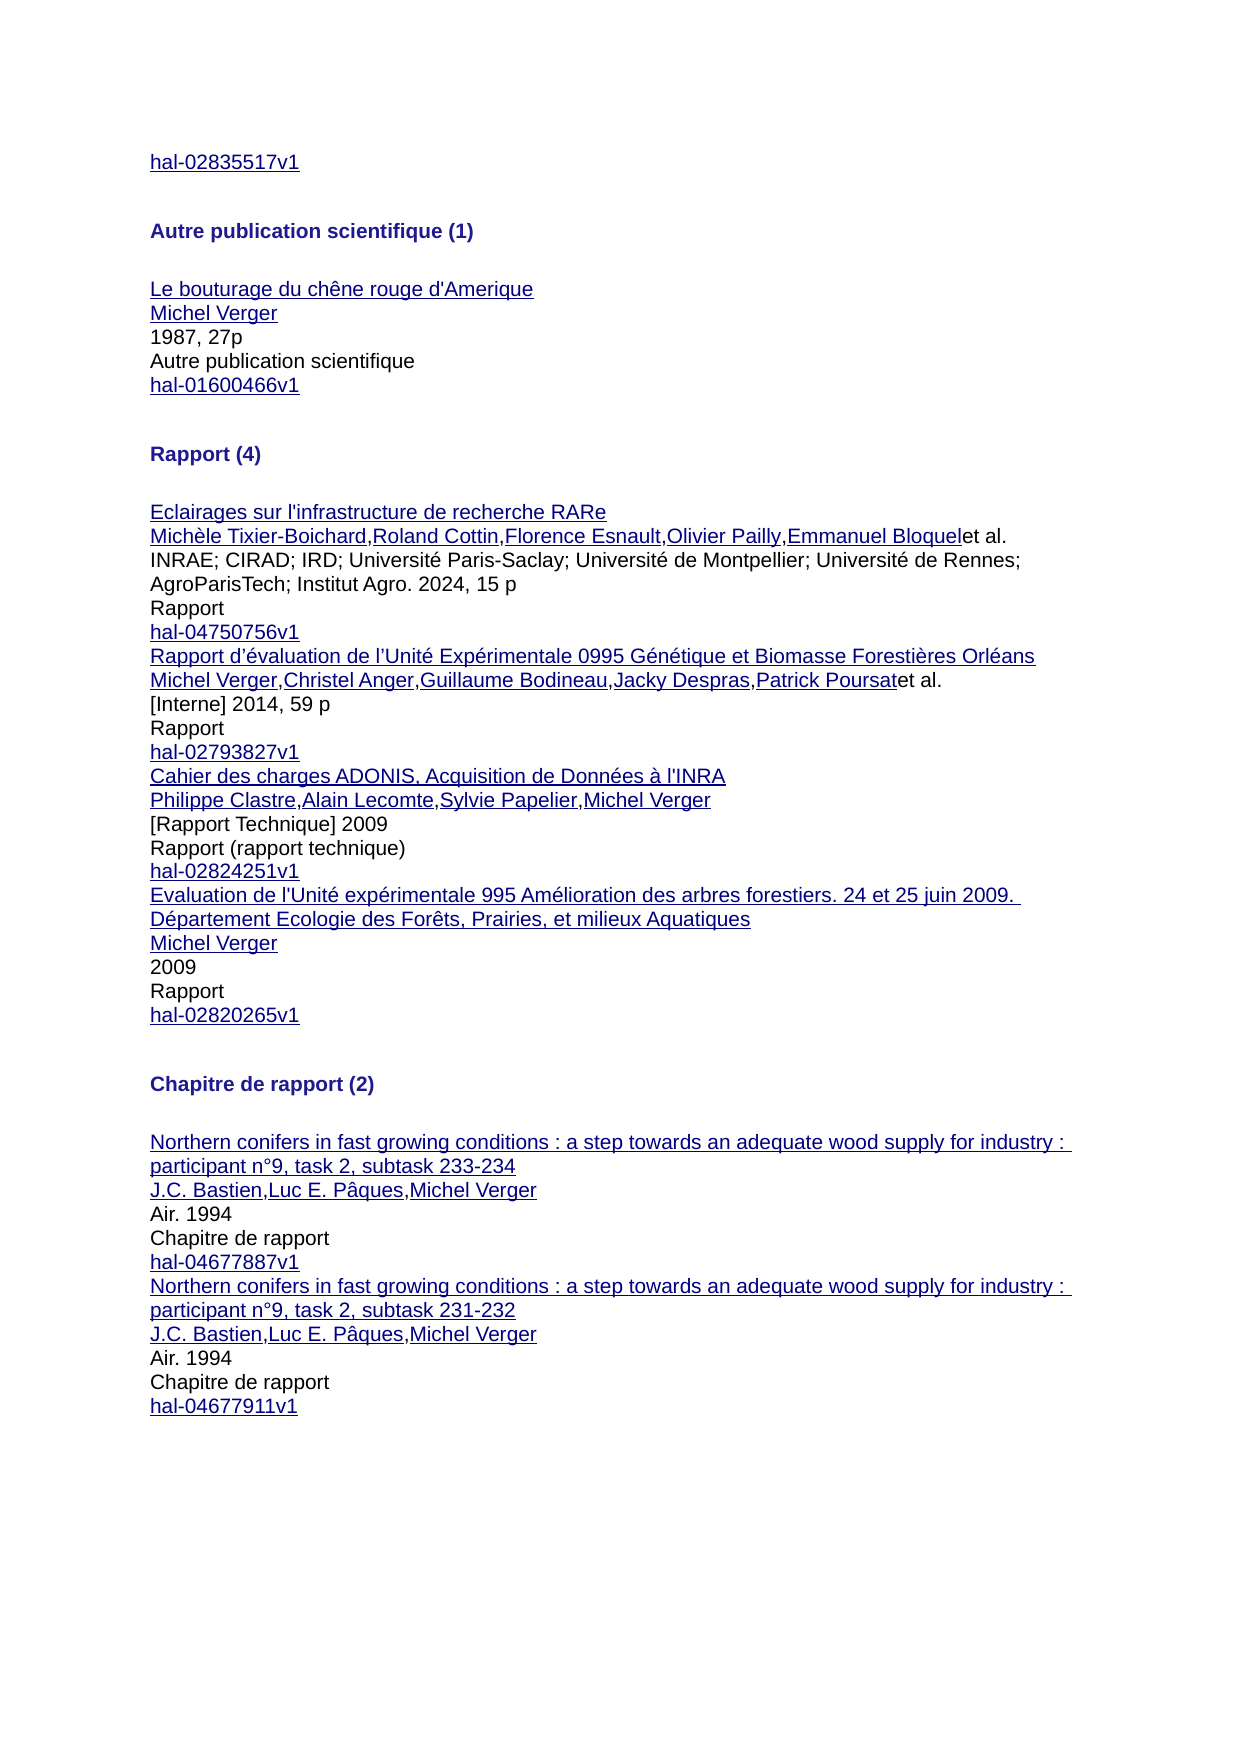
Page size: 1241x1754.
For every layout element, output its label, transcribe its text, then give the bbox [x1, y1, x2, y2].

table_header Eclairages sur l'infrastructure de recherche RARe Michèle Tixier-Boichard,Roland Cottin,Florence Esnault,Olivier Pailly,Emmanuel Bloquelet al. INRAE; CIRAD; IRD; Université Paris-Saclay; Université de Montpellier; Université de Rennes; AgroParisTech; Institut Agro. 2024, 15 p Rapport hal-04750756v1 [150, 500, 1090, 644]
subtitle Chapitre de rapport (2) [150, 1072, 1090, 1096]
subtitle Rapport (4) [150, 442, 1090, 466]
table_cell Northern conifers in fast growing conditions : a step towards an adequate wood supply for industry : participant n°9, task 2, subtask 231-232 J.C. Bastien,Luc E. Pâques,Michel Verger Air. 1994 Chapitre de rapport hal-04677911v1 [150, 1274, 1090, 1418]
table_cell Cahier des charges ADONIS, Acquisition de Données à l'INRA Philippe Clastre,Alain Lecomte,Sylvie Papelier,Michel Verger [Rapport Technique] 2009 Rapport (rapport technique) hal-02824251v1 [150, 764, 1090, 883]
table_header Le bouturage du chêne rouge d'Amerique Michel Verger 1987, 27p Autre publication scientifique hal-01600466v1 [150, 277, 1090, 397]
table_cell Evaluation de l'Unité expérimentale 995 Amélioration des arbres forestiers. 24 et 25 juin 2009. Département Ecologie des Forêts, Prairies, et milieux Aquatiques Michel Verger 2009 Rapport hal-02820265v1 [150, 883, 1090, 1027]
table_cell Rapport d’évaluation de l’Unité Expérimentale 0995 Génétique et Biomasse Forestières Orléans Michel Verger,Christel Anger,Guillaume Bodineau,Jacky Despras,Patrick Poursatet al. [Interne] 2014, 59 p Rapport hal-02793827v1 [150, 644, 1090, 763]
table_cell hal-02835517v1 [150, 150, 1090, 174]
subtitle Autre publication scientifique (1) [150, 219, 1090, 243]
table_header Northern conifers in fast growing conditions : a step towards an adequate wood supply for industry : participant n°9, task 2, subtask 233-234 J.C. Bastien,Luc E. Pâques,Michel Verger Air. 1994 Chapitre de rapport hal-04677887v1 [150, 1130, 1090, 1274]
